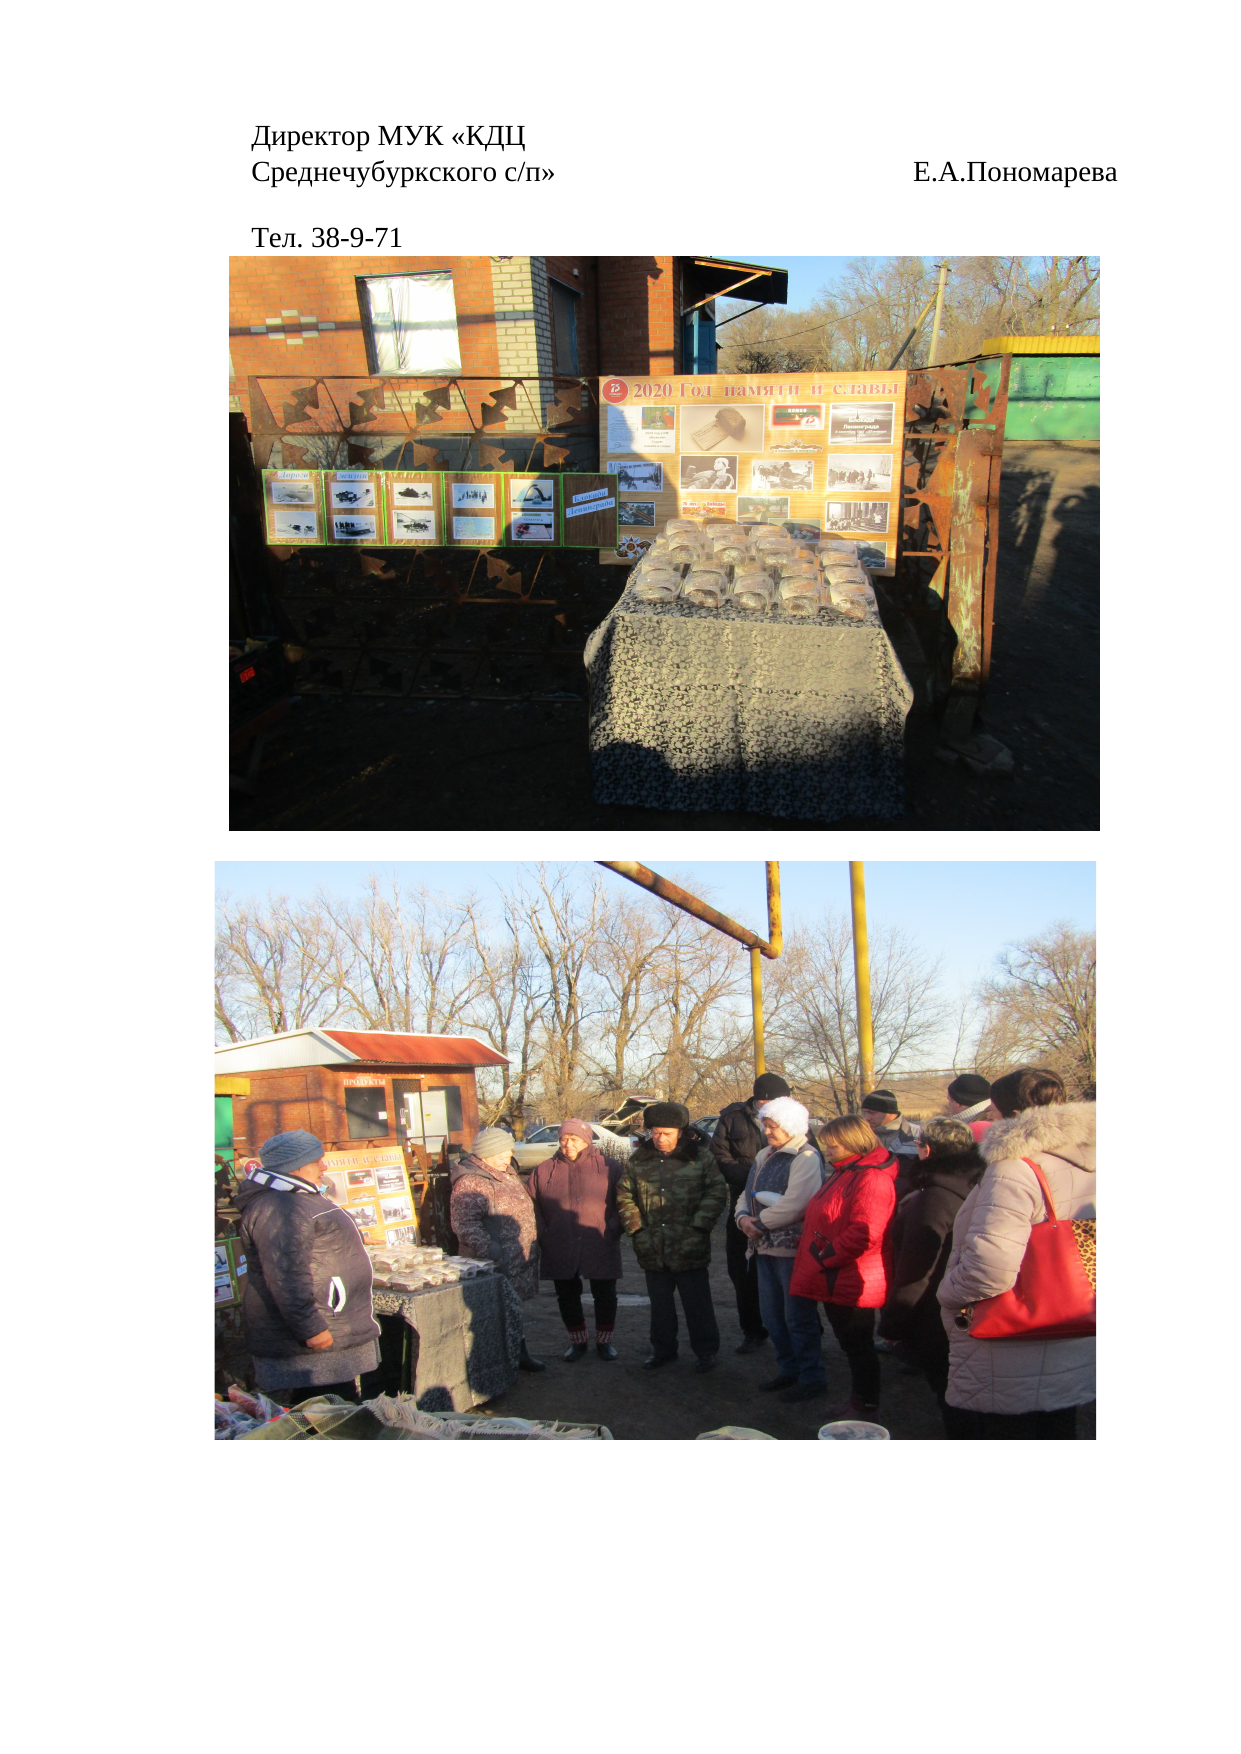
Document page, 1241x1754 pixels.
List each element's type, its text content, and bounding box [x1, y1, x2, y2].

text Среднечубуркского с/п» Е.А.Пономарева [177, 154, 1152, 188]
text Директор МУК «КДЦ [177, 118, 1152, 152]
text Тел. 38-9-71 [177, 221, 1152, 254]
picture [229, 256, 1100, 831]
picture [214, 861, 1097, 1440]
